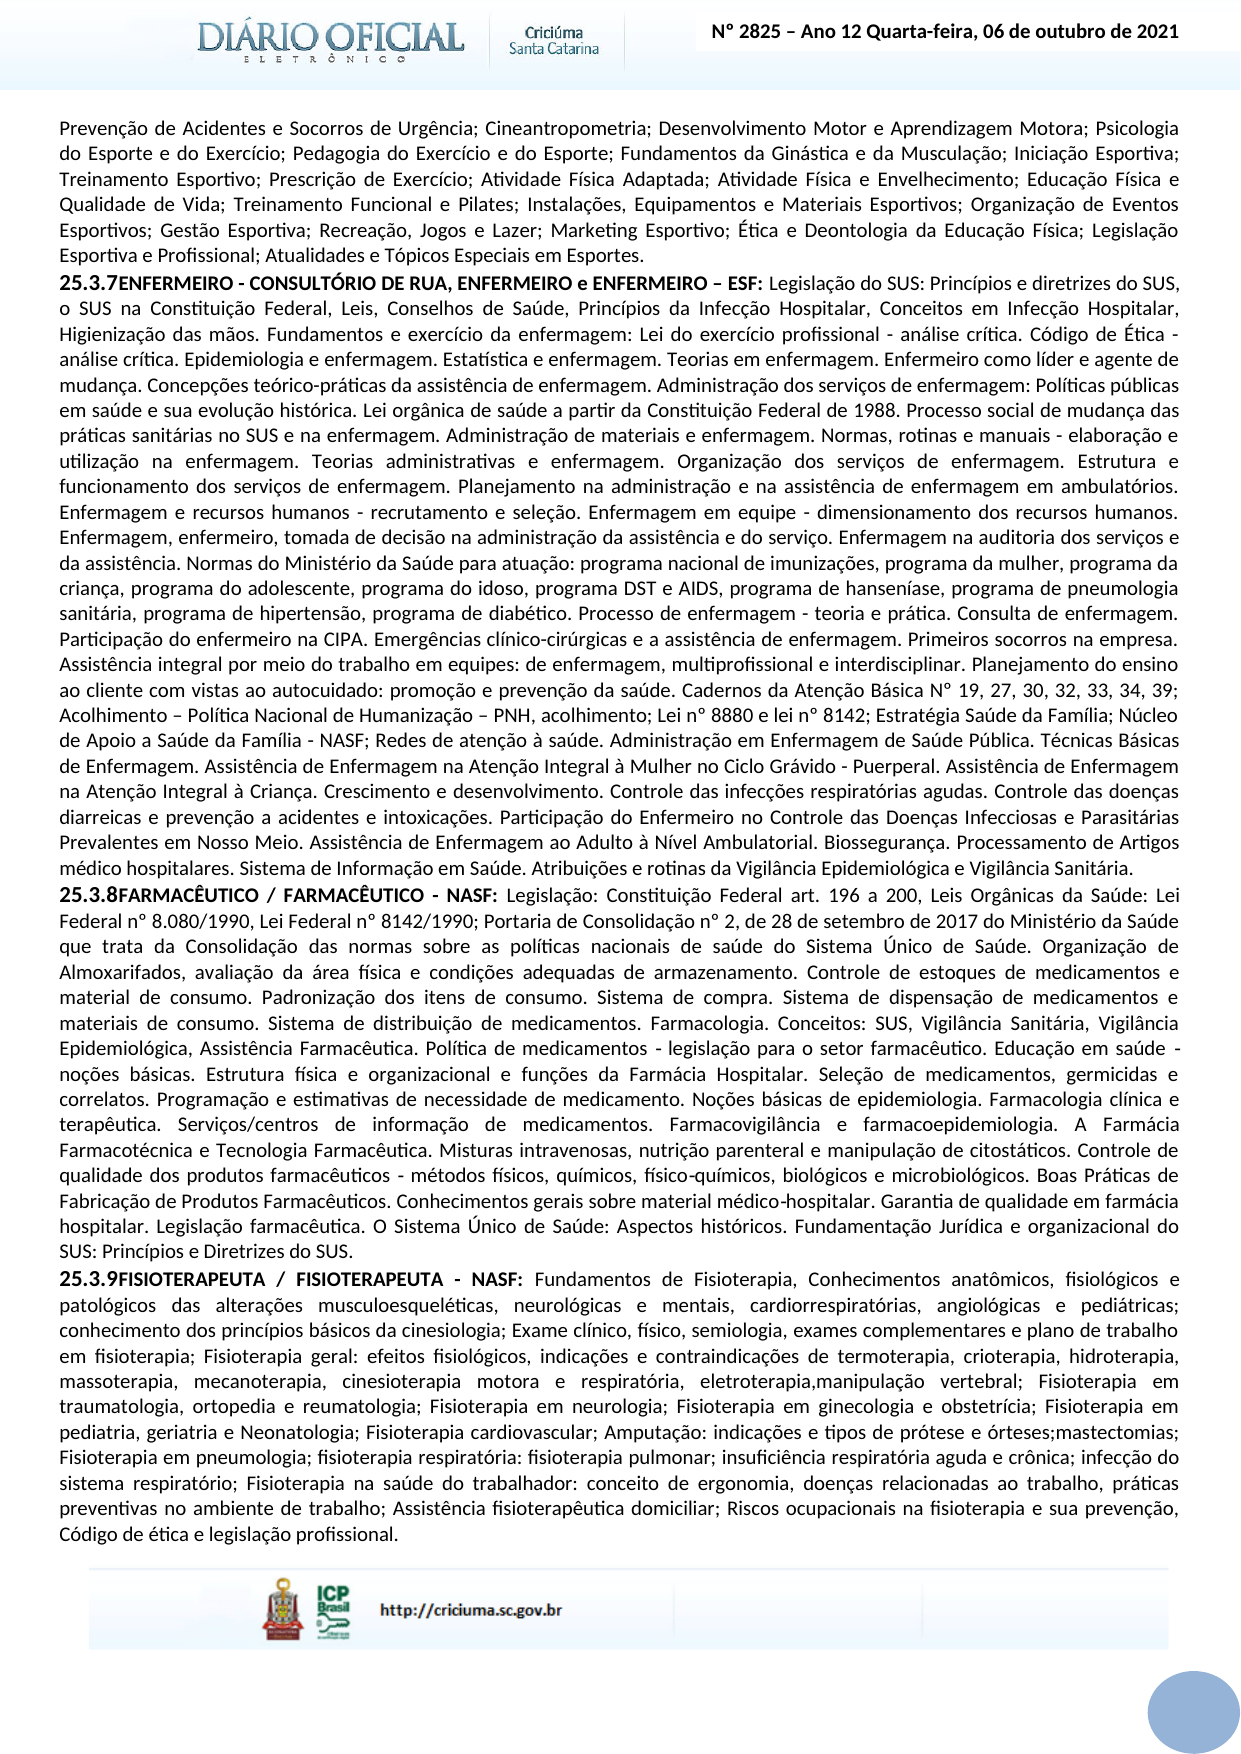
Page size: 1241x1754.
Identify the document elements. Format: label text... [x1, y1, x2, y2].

list FISIOTERAPEUTA / FISIOTERAPEUTA - NASF: Fundamentos de Fisioterapia, Conhecimentos anatômicos, fisiológicos e patológicos das alterações musculoesqueléticas, neurológicas e mentais, cardiorrespiratórias, angiológicas e pediátricas; conhecimento dos princípios básicos da cinesiologia; Exame clínico, físico, semiologia, exames complementares e plano de trabalho em fisioterapia; Fisioterapia geral: efeitos fisiológicos, indicações e contraindicações de termoterapia, crioterapia, hidroterapia, massoterapia, mecanoterapia, cinesioterapia motora e respiratória, eletroterapia,manipulação vertebral; Fisioterapia em traumatologia, ortopedia e reumatologia; Fisioterapia em neurologia; Fisioterapia em ginecologia e obstetrícia; Fisioterapia em pediatria, geriatria e Neonatologia; Fisioterapia cardiovascular; Amputação: indicações e tipos de prótese e órteses;mastectomias; Fisioterapia em pneumologia; fisioterapia respiratória: fisioterapia pulmonar; insuficiência respiratória aguda e crônica; infecção do sistema respiratório; Fisioterapia na saúde do trabalhador: conceito de ergonomia, doenças relacionadas ao trabalho, práticas preventivas no ambiente de trabalho; Assistência fisioterapêutica domiciliar; Riscos ocupacionais na fisioterapia e sua prevenção, Código de ética e legislação profissional. [59, 1264, 1181, 1546]
list Prevenção de Acidentes e Socorros de Urgência; Cineantropometria; Desenvolvimento Motor e Aprendizagem Motora; Psicologia do Esporte e do Exercício; Pedagogia do Exercício e do Esporte; Fundamentos da Ginástica e da Musculação; Iniciação Esportiva; Treinamento Esportivo; Prescrição de Exercício; Atividade Física Adaptada; Atividade Física e Envelhecimento; Educação Física e Qualidade de Vida; Treinamento Funcional e Pilates; Instalações, Equipamentos e Materiais Esportivos; Organização de Eventos Esportivos; Gestão Esportiva; Recreação, Jogos e Lazer; Marketing Esportivo; Ética e Deontologia da Educação Física; Legislação Esportiva e Profissional; Atualidades e Tópicos Especiais em Esportes. [59, 115, 1181, 268]
list ENFERMEIRO - CONSULTÓRIO DE RUA, ENFERMEIRO e ENFERMEIRO – ESF: Legislação do SUS: Princípios e diretrizes do SUS, o SUS na Constituição Federal, Leis, Conselhos de Saúde, Princípios da Infecção Hospitalar, Conceitos em Infecção Hospitalar, Higienização das mãos. Fundamentos e exercício da enfermagem: Lei do exercício profissional - análise crítica. Código de Ética - análise crítica. Epidemiologia e enfermagem. Estatística e enfermagem. Teorias em enfermagem. Enfermeiro como líder e agente de mudança. Concepções teórico-práticas da assistência de enfermagem. Administração dos serviços de enfermagem: Políticas públicas em saúde e sua evolução histórica. Lei orgânica de saúde a partir da Constituição Federal de 1988. Processo social de mudança das práticas sanitárias no SUS e na enfermagem. Administração de materiais e enfermagem. Normas, rotinas e manuais - elaboração e utilização na enfermagem. Teorias administrativas e enfermagem. Organização dos serviços de enfermagem. Estrutura e funcionamento dos serviços de enfermagem. Planejamento na administração e na assistência de enfermagem em ambulatórios. Enfermagem e recursos humanos - recrutamento e seleção. Enfermagem em equipe - dimensionamento dos recursos humanos. Enfermagem, enfermeiro, tomada de decisão na administração da assistência e do serviço. Enfermagem na auditoria dos serviços e da assistência. Normas do Ministério da Saúde para atuação: programa nacional de imunizações, programa da mulher, programa da criança, programa do adolescente, programa do idoso, programa DST e AIDS, programa de hanseníase, programa de pneumologia sanitária, programa de hipertensão, programa de diabético. Processo de enfermagem - teoria e prática. Consulta de enfermagem. Participação do enfermeiro na CIPA. Emergências clínico-cirúrgicas e a assistência de enfermagem. Primeiros socorros na empresa. Assistência integral por meio do trabalho em equipes: de enfermagem, multiprofissional e interdisciplinar. Planejamento do ensino ao cliente com vistas ao autocuidado: promoção e prevenção da saúde. Cadernos da Atenção Básica Nº 19, 27, 30, 32, 33, 34, 39; Acolhimento – Política Nacional de Humanização – PNH, acolhimento; Lei nº 8880 e lei nº 8142; Estratégia Saúde da Família; Núcleo de Apoio a Saúde da Família - NASF; Redes de atenção à saúde. Administração em Enfermagem de Saúde Pública. Técnicas Básicas de Enfermagem. Assistência de Enfermagem na Atenção Integral à Mulher no Ciclo Grávido - Puerperal. Assistência de Enfermagem na Atenção Integral à Criança. Crescimento e desenvolvimento. Controle das infecções respiratórias agudas. Controle das doenças diarreicas e prevenção a acidentes e intoxicações. Participação do Enfermeiro no Controle das Doenças Infecciosas e Parasitárias Prevalentes em Nosso Meio. Assistência de Enfermagem ao Adulto à Nível Ambulatorial. Biossegurança. Processamento de Artigos médico hospitalares. Sistema de Informação em Saúde. Atribuições e rotinas da Vigilância Epidemiológica e Vigilância Sanitária. [59, 268, 1181, 880]
list FARMACÊUTICO / FARMACÊUTICO - NASF: Legislação: Constituição Federal art. 196 a 200, Leis Orgânicas da Saúde: Lei Federal nº 8.080/1990, Lei Federal nº 8142/1990; Portaria de Consolidação nº 2, de 28 de setembro de 2017 do Ministério da Saúde que trata da Consolidação das normas sobre as políticas nacionais de saúde do Sistema Único de Saúde. Organização de Almoxarifados, avaliação da área física e condições adequadas de armazenamento. Controle de estoques de medicamentos e material de consumo. Padronização dos itens de consumo. Sistema de compra. Sistema de dispensação de medicamentos e materiais de consumo. Sistema de distribuição de medicamentos. Farmacologia. Conceitos: SUS, Vigilância Sanitária, Vigilância Epidemiológica, Assistência Farmacêutica. Política de medicamentos ‐ legislação para o setor farmacêutico. Educação em saúde ‐ noções básicas. Estrutura física e organizacional e funções da Farmácia Hospitalar. Seleção de medicamentos, germicidas e correlatos. Programação e estimativas de necessidade de medicamento. Noções básicas de epidemiologia. Farmacologia clínica e terapêutica. Serviços/centros de informação de medicamentos. Farmacovigilância e farmacoepidemiologia. A Farmácia Farmacotécnica e Tecnologia Farmacêutica. Misturas intravenosas, nutrição parenteral e manipulação de citostáticos. Controle de qualidade dos produtos farmacêuticos ‐ métodos físicos, químicos, físico‐químicos, biológicos e microbiológicos. Boas Práticas de Fabricação de Produtos Farmacêuticos. Conhecimentos gerais sobre material médico‐hospitalar. Garantia de qualidade em farmácia hospitalar. Legislação farmacêutica. O Sistema Único de Saúde: Aspectos históricos. Fundamentação Jurídica e organizacional do SUS: Princípios e Diretrizes do SUS. [59, 880, 1181, 1264]
